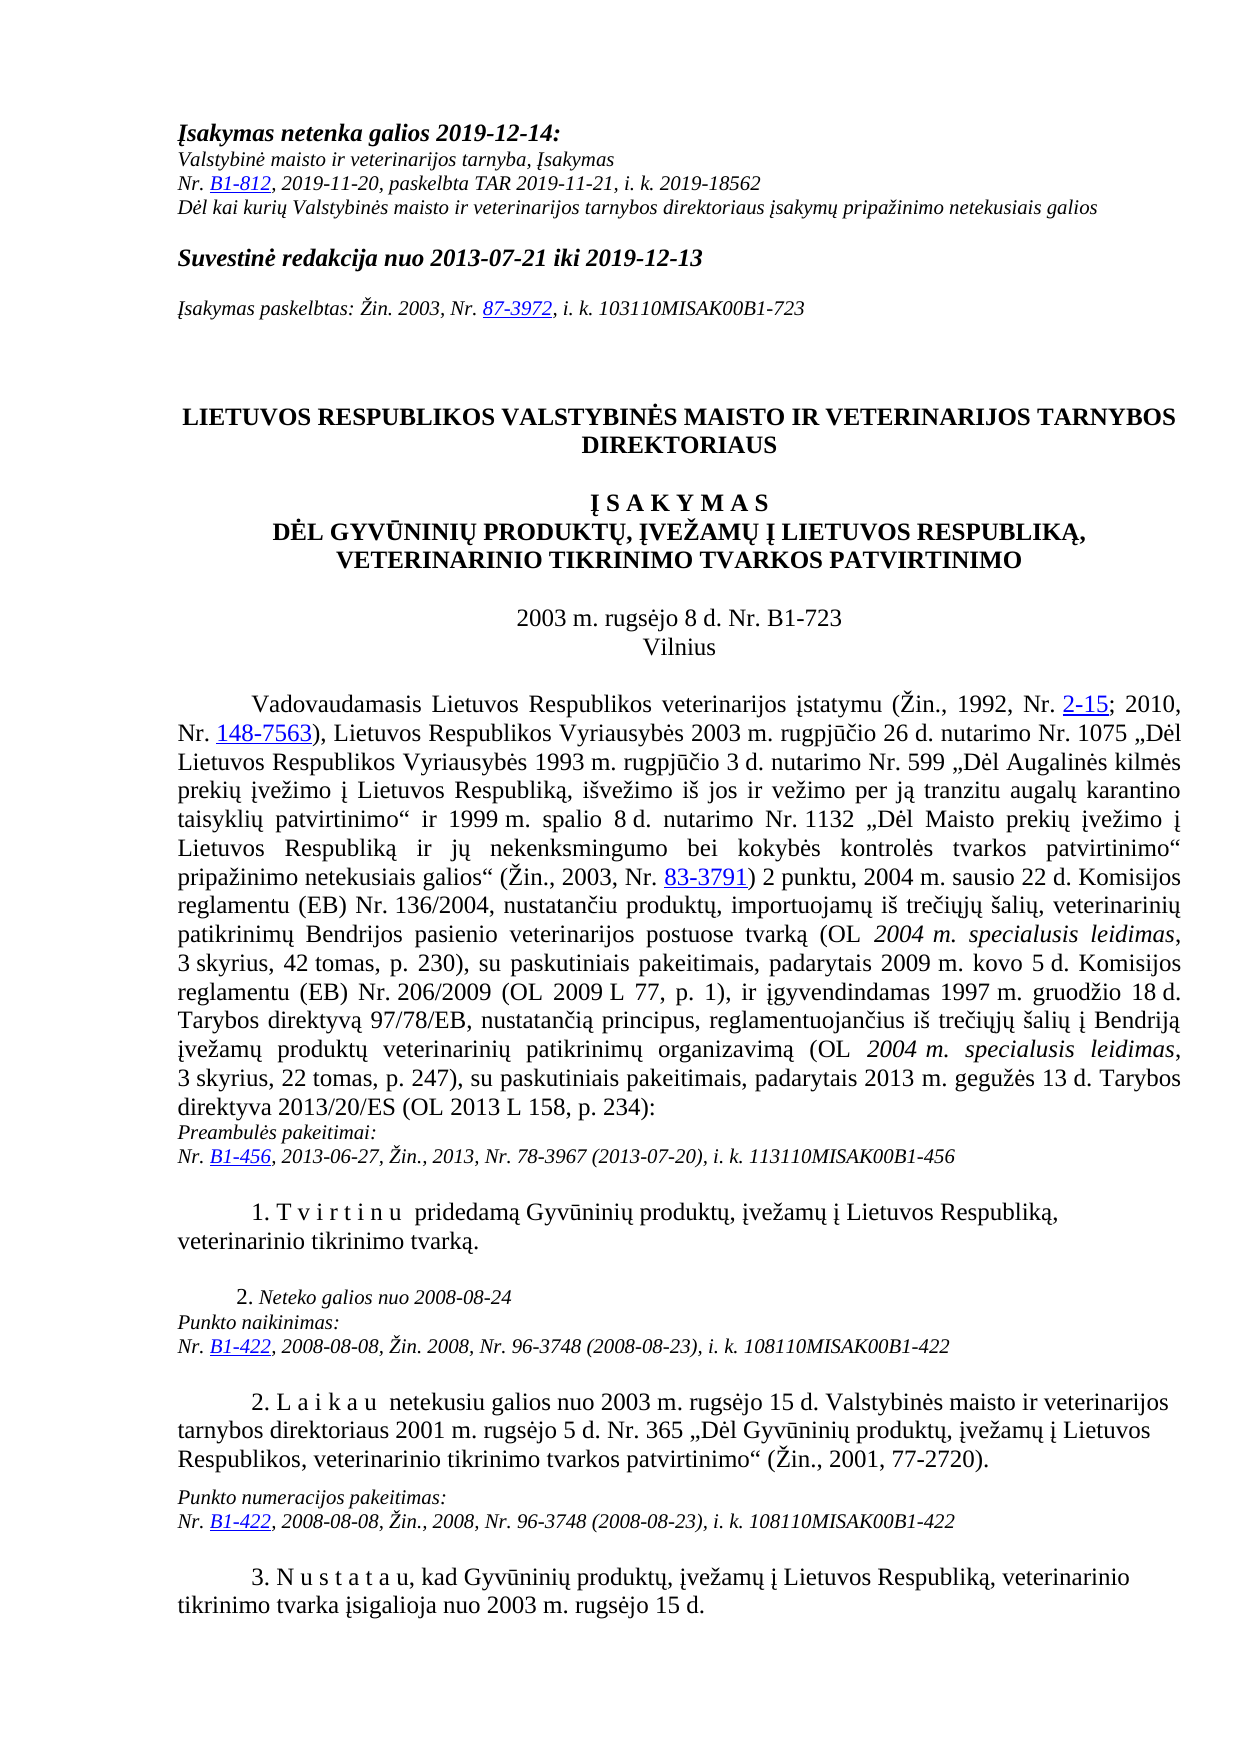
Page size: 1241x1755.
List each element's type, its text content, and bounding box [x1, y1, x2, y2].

text Įsakymas netenka galios 2019-12-14: [177, 118, 1181, 147]
text Nr. B1-422, 2008-08-08, Žin. 2008, Nr. 96-3748 (2008-08-23), i. k. 108110MISAK00B1-422 [177, 1334, 1181, 1358]
text 2. Neteko galios nuo 2008-08-24 [177, 1283, 1181, 1310]
text Įsakymas paskelbtas: Žin. 2003, Nr. 87-3972, i. k. 103110MISAK00B1-723 [177, 296, 1181, 320]
text 1. Tvirtinu pridedamą Gyvūninių produktų, įvežamų į Lietuvos Respubliką, veterinarinio tikrinimo tvarką. [177, 1197, 1181, 1255]
text Punkto naikinimas: [177, 1310, 1181, 1334]
text DĖL GYVŪNINIŲ PRODUKTŲ, ĮVEŽAMŲ Į LIETUVOS RESPUBLIKĄ, VETERINARINIO TIKRINIMO TVARKOS PATVIRTINIMO [177, 517, 1181, 574]
text Preambulės pakeitimai: [177, 1120, 1181, 1144]
text 3. Nustatau, kad Gyvūninių produktų, įvežamų į Lietuvos Respubliką, veterinarinio tikrinimo tvarka įsigalioja nuo 2003 m. rugsėjo 15 d. [177, 1562, 1181, 1619]
text Punkto numeracijos pakeitimas: [177, 1485, 1181, 1509]
text Nr. B1-456, 2013-06-27, Žin., 2013, Nr. 78-3967 (2013-07-20), i. k. 113110MISAK00B1-456 [177, 1144, 1181, 1168]
text Suvestinė redakcija nuo 2013-07-21 iki 2019-12-13 [177, 243, 1181, 272]
text Į S A K Y M A S [177, 488, 1181, 517]
text Valstybinė maisto ir veterinarijos tarnyba, Įsakymas [177, 147, 1181, 171]
text 2003 m. rugsėjo 8 d. Nr. B1-723 [177, 603, 1181, 632]
text Nr. B1-812, 2019-11-20, paskelbta TAR 2019-11-21, i. k. 2019-18562 [177, 171, 1181, 195]
text Vadovaudamasis Lietuvos Respublikos veterinarijos įstatymu (Žin., 1992, Nr. 2-15; 2010, Nr. 148-7563), Lietuvos Respublikos Vyriausybės 2003 m. rugpjūčio 26 d. nutarimo Nr. 1075 „Dėl Lietuvos Respublikos Vyriausybės 1993 m. rugpjūčio 3 d. nutarimo Nr. 599 „Dėl Augalinės kilmės prekių įvežimo į Lietuvos Respubliką, išvežimo iš jos ir vežimo per ją tranzitu augalų karantino taisyklių patvirtinimo“ ir 1999 m. spalio 8 d. nutarimo Nr. 1132 „Dėl Maisto prekių įvežimo į Lietuvos Respubliką ir jų nekenksmingumo bei kokybės kontrolės tvarkos patvirtinimo“ pripažinimo netekusiais galios“ (Žin., 2003, Nr. 83-3791) 2 punktu, 2004 m. sausio 22 d. Komisijos reglamentu (EB) Nr. 136/2004, nustatančiu produktų, importuojamų iš trečiųjų šalių, veterinarinių patikrinimų Bendrijos pasienio veterinarijos postuose tvarką (OL 2004 m. specialusis leidimas, 3 skyrius, 42 tomas, p. 230), su paskutiniais pakeitimais, padarytais 2009 m. kovo 5 d. Komisijos reglamentu (EB) Nr. 206/2009 (OL 2009 L 77, p. 1), ir įgyvendindamas 1997 m. gruodžio 18 d. Tarybos direktyvą 97/78/EB, nustatančią principus, reglamentuojančius iš trečiųjų šalių į Bendriją įvežamų produktų veterinarinių patikrinimų organizavimą (OL 2004 m. specialusis leidimas, 3 skyrius, 22 tomas, p. 247), su paskutiniais pakeitimais, padarytais 2013 m. gegužės 13 d. Tarybos direktyva 2013/20/ES (OL 2013 L 158, p. 234): [177, 689, 1181, 1120]
text 2. Laikau netekusiu galios nuo 2003 m. rugsėjo 15 d. Valstybinės maisto ir veterinarijos tarnybos direktoriaus 2001 m. rugsėjo 5 d. Nr. 365 „Dėl Gyvūninių produktų, įvežamų į Lietuvos Respublikos, veterinarinio tikrinimo tvarkos patvirtinimo“ (Žin., 2001, 77-2720). [177, 1387, 1181, 1473]
text LIETUVOS RESPUBLIKOS VALSTYBINĖS MAISTO IR VETERINARIJOS TARNYBOS DIREKTORIAUS [177, 402, 1181, 459]
text Dėl kai kurių Valstybinės maisto ir veterinarijos tarnybos direktoriaus įsakymų pripažinimo netekusiais galios [177, 195, 1181, 219]
text Nr. B1-422, 2008-08-08, Žin., 2008, Nr. 96-3748 (2008-08-23), i. k. 108110MISAK00B1-422 [177, 1509, 1181, 1533]
text Vilnius [177, 632, 1181, 660]
